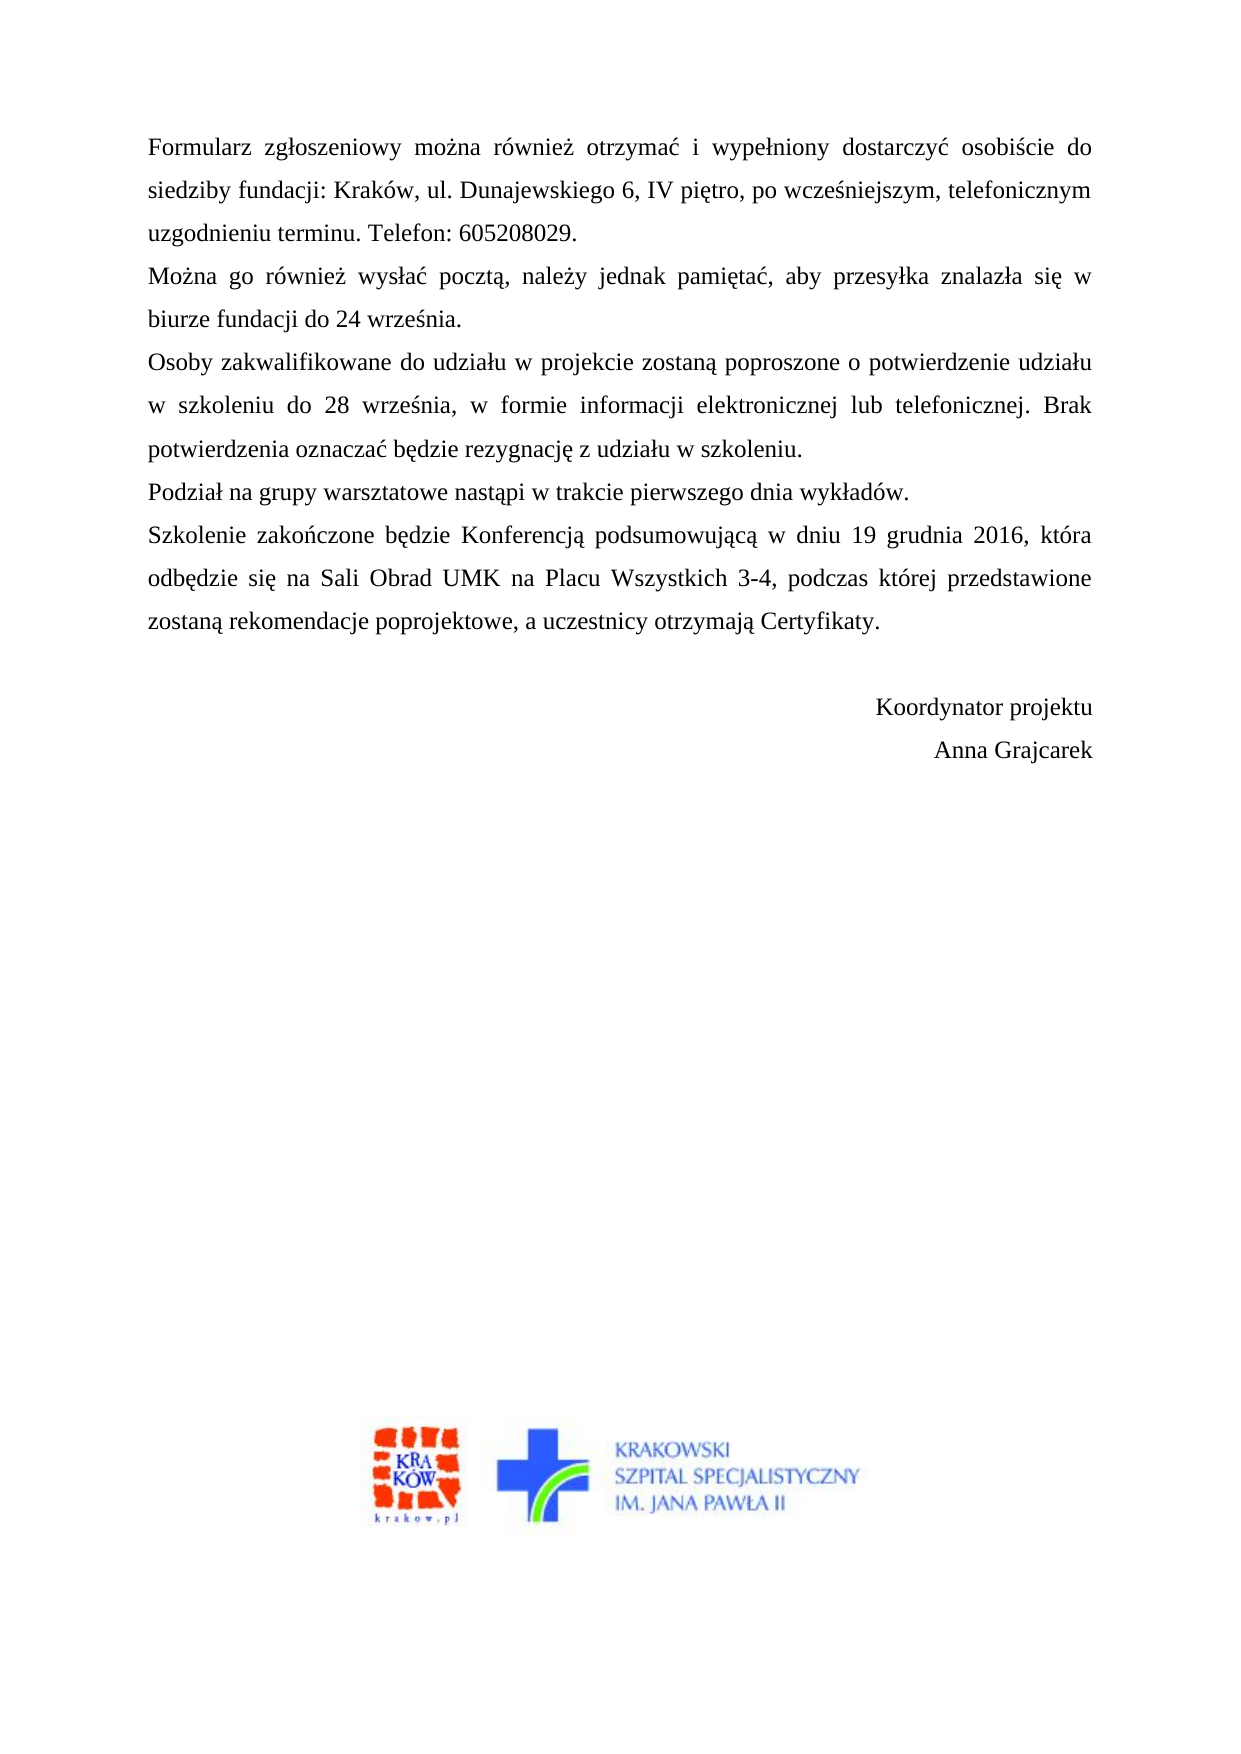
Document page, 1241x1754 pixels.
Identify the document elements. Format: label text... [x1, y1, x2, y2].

text Osoby zakwalifikowane do udziału w projekcie zostaną poproszone o potwierdzenie udziału w szkoleniu do 28 września, w formie informacji elektronicznej lub telefonicznej. Brak potwierdzenia oznaczać będzie rezygnację z udziału w szkoleniu. [148, 347, 1093, 462]
text Formularz zgłoszeniowy można również otrzymać i wypełniony dostarczyć osobiście do siedziby fundacji: Kraków, ul. Dunajewskiego 6, IV piętro, po wcześniejszym, telefonicznym uzgodnieniu terminu. Telefon: 605208029. [148, 132, 1093, 247]
text Koordynator projektu [148, 692, 1093, 721]
text Podział na grupy warsztatowe nastąpi w trakcie pierwszego dnia wykładów. [148, 477, 1093, 506]
text Szkolenie zakończone będzie Konferencją podsumowującą w dniu 19 grudnia 2016, która odbędzie się na Sali Obrad UMK na Placu Wszystkich 3-4, podczas której przedstawione zostaną rekomendacje poprojektowe, a uczestnicy otrzymają Certyfikaty. [148, 520, 1093, 635]
text Anna Grajcarek [148, 736, 1093, 764]
text Można go również wysłać pocztą, należy jednak pamiętać, aby przesyłka znalazła się w biurze fundacji do 24 września. [148, 261, 1093, 333]
